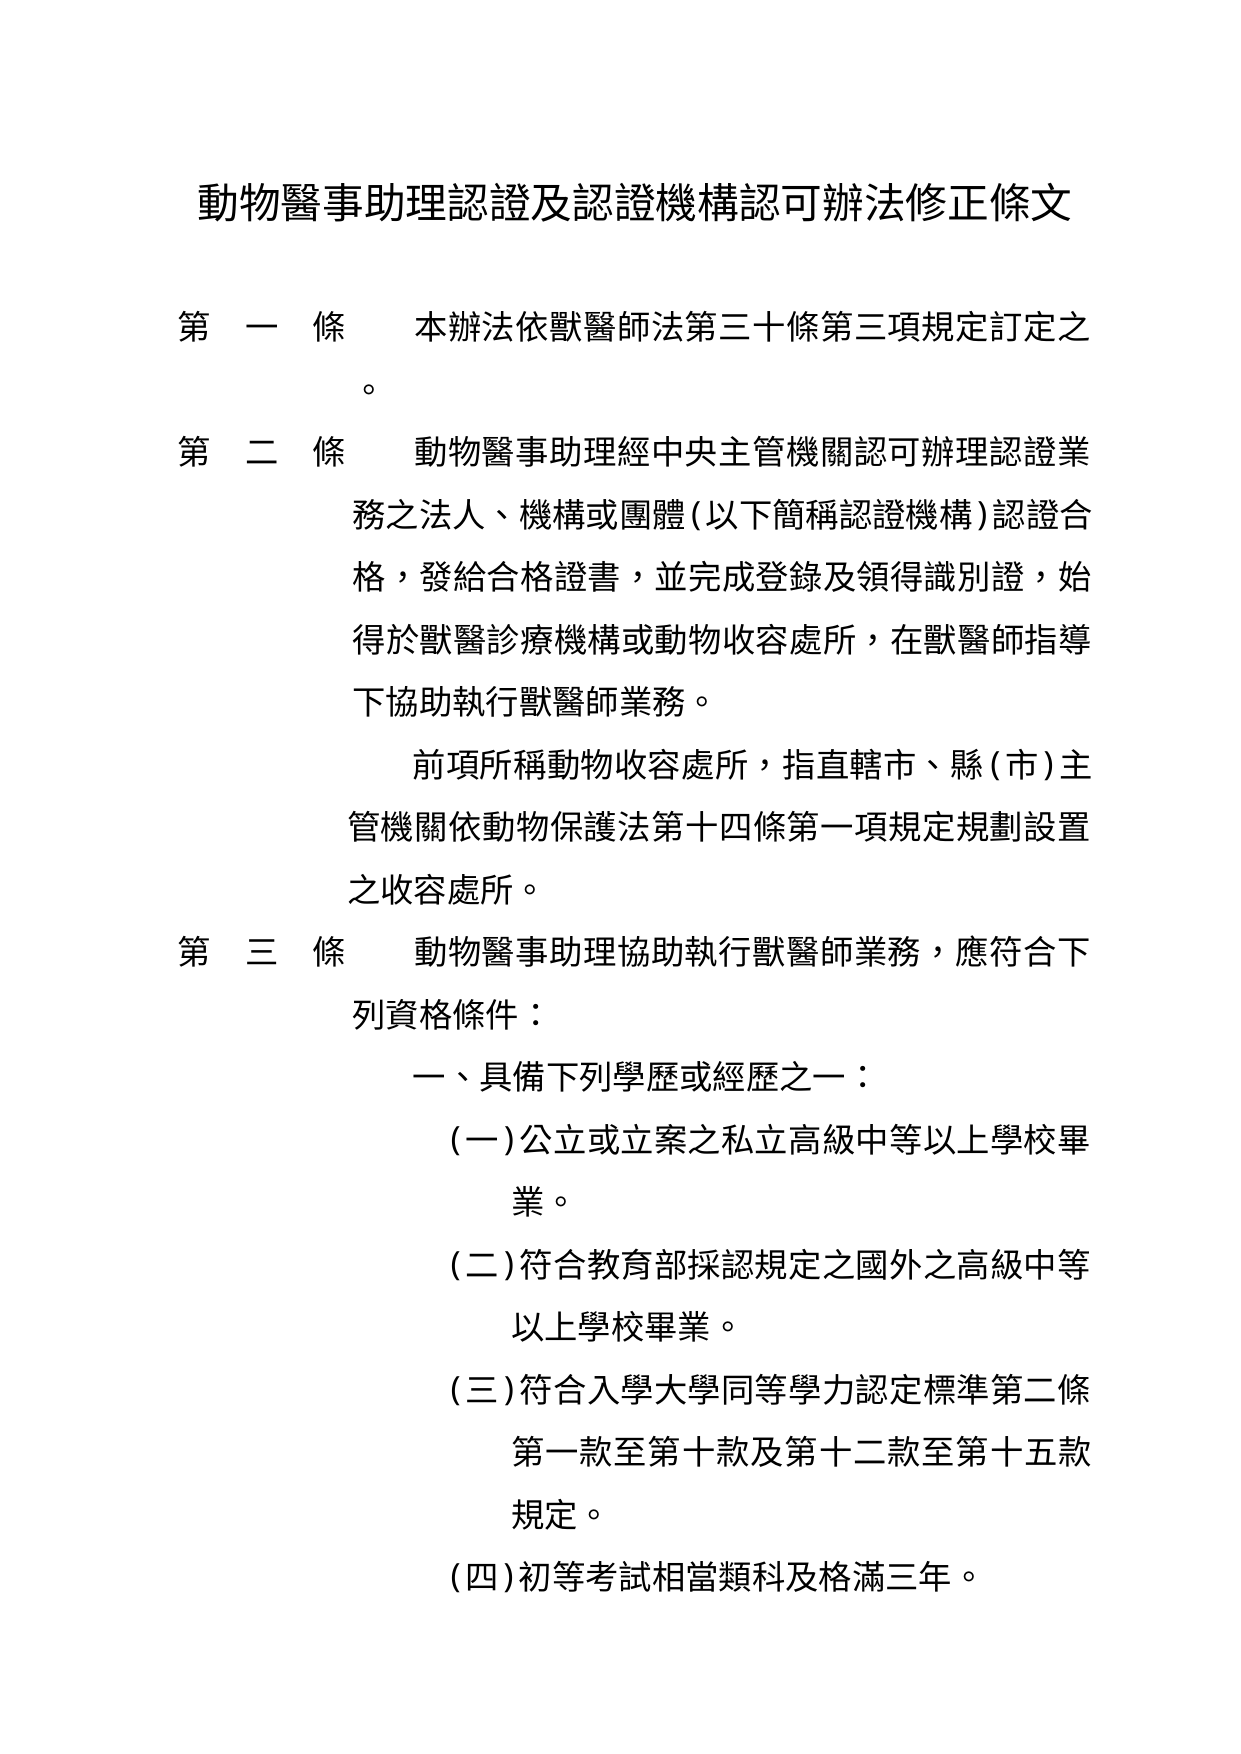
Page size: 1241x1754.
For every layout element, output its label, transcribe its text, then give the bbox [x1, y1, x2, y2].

text (一)公立或立案之私立高級中等以上學校畢業。 [445, 1096, 1092, 1221]
text (二)符合教育部採認規定之國外之高級中等以上學校畢業。 [445, 1221, 1092, 1346]
text 動物醫事助理認證及認證機構認可辦法修正條文 [177, 158, 1092, 221]
text (四)初等考試相當類科及格滿三年。 [445, 1533, 1092, 1596]
text 第 二 條 動物醫事助理經中央主管機關認可辦理認證業務之法人、機構或團體(以下簡稱認證機構)認證合格，發給合格證書，並完成登錄及領得識別證，始得於獸醫診療機構或動物收容處所，在獸醫師指導下協助執行獸醫師業務。 [177, 408, 1092, 721]
text 第 三 條 動物醫事助理協助執行獸醫師業務，應符合下列資格條件： [177, 908, 1092, 1033]
text 第 一 條 本辦法依獸醫師法第三十條第三項規定訂定之。 [177, 283, 1092, 408]
text (三)符合入學大學同等學力認定標準第二條第一款至第十款及第十二款至第十五款規定。 [445, 1346, 1092, 1533]
text 前項所稱動物收容處所，指直轄市、縣(市)主管機關依動物保護法第十四條第一項規定規劃設置之收容處所。 [347, 721, 1092, 908]
text 一、具備下列學歷或經歷之一： [412, 1033, 1092, 1096]
